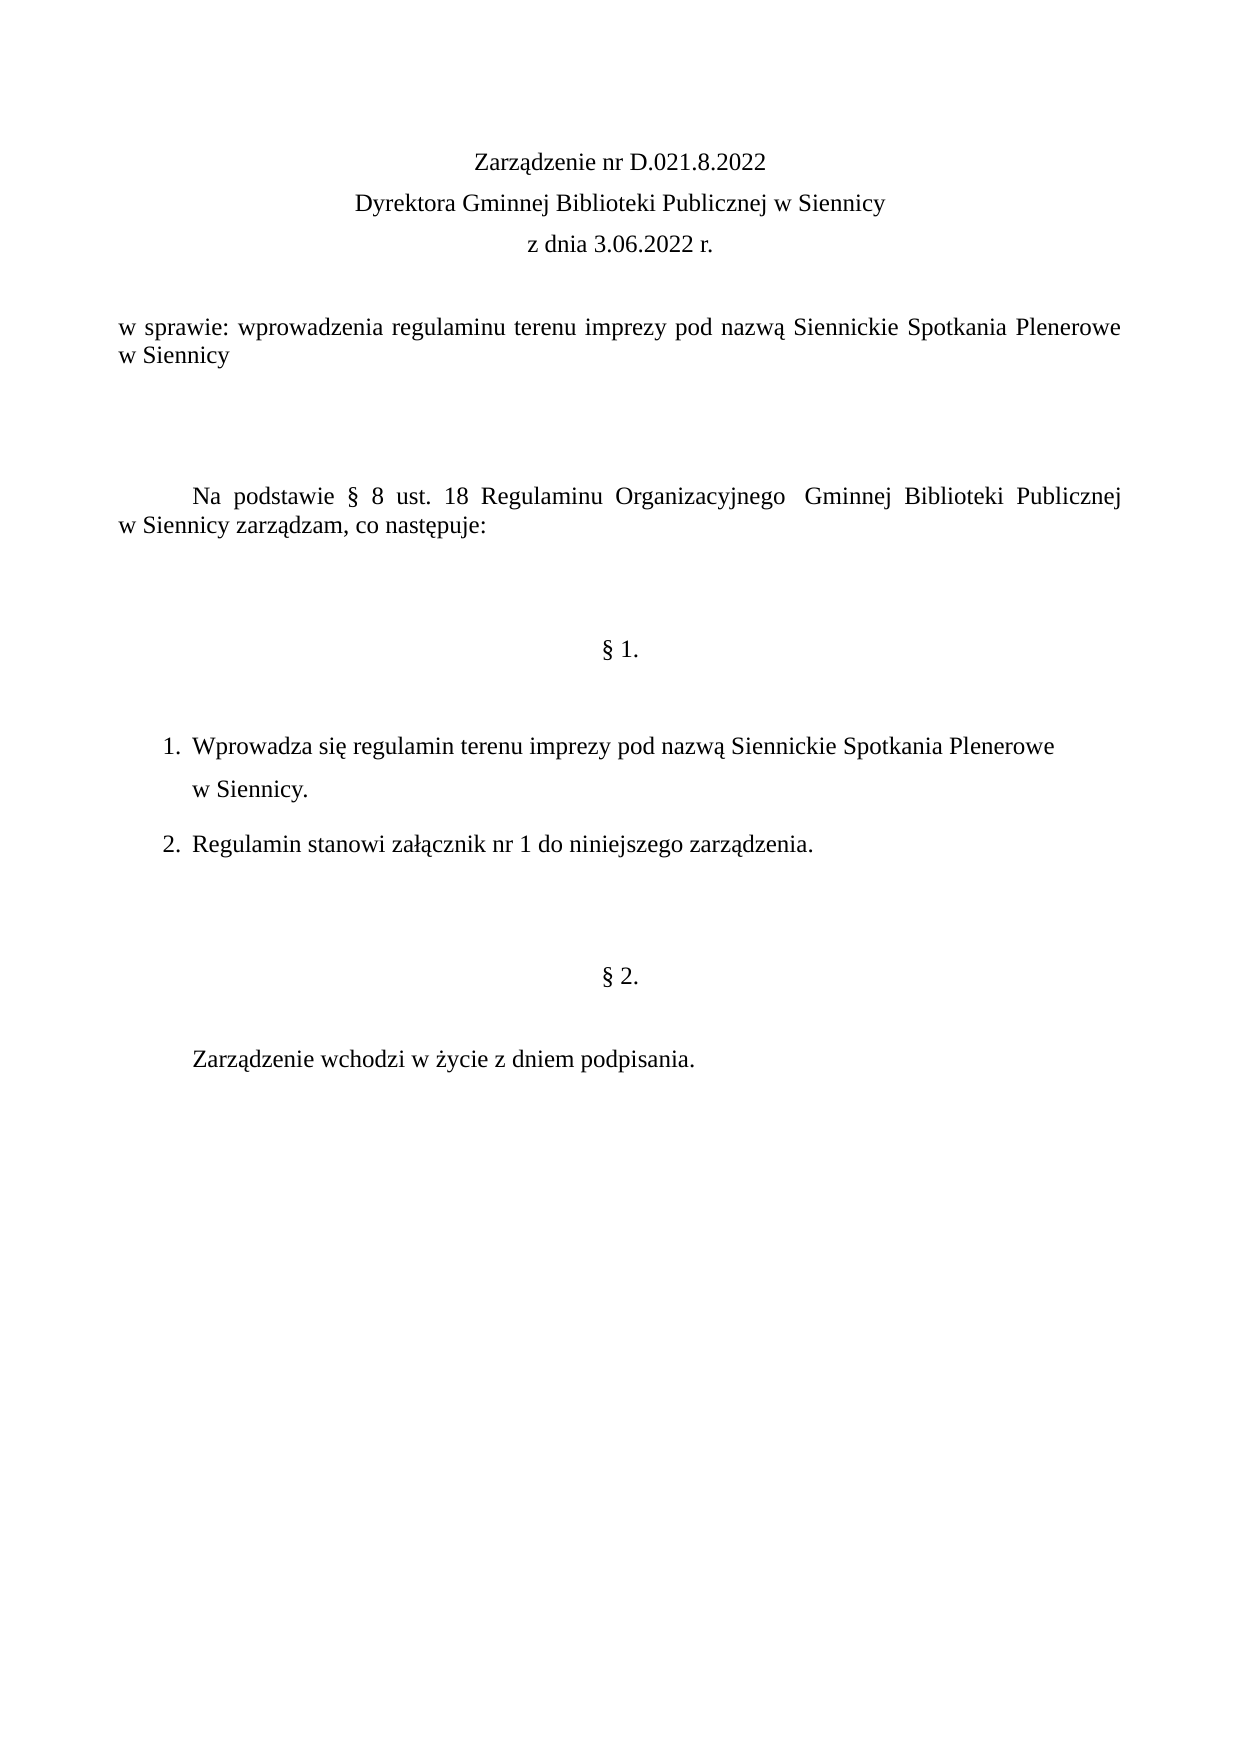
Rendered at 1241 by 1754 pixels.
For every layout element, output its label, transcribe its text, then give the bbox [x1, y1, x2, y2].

list Wprowadza się regulamin terenu imprezy pod nazwą Siennickie Spotkania Plenerowe w Siennicy. [162, 731, 1122, 803]
list Regulamin stanowi załącznik nr 1 do niniejszego zarządzenia. [162, 829, 1122, 858]
text Zarządzenie wchodzi w życie z dniem podpisania. [118, 1044, 1122, 1073]
text § 2. [118, 961, 1122, 990]
text Dyrektora Gminnej Biblioteki Publicznej w Siennicy [118, 188, 1122, 217]
text § 1. [118, 634, 1122, 663]
text z dnia 3.06.2022 r. [118, 229, 1122, 258]
text Na podstawie § 8 ust. 18 Regulaminu Organizacyjnego Gminnej Biblioteki Publicznej w Siennicy zarządzam, co następuje: [118, 481, 1122, 539]
text Zarządzenie nr D.021.8.2022 [118, 147, 1122, 176]
text w sprawie: wprowadzenia regulaminu terenu imprezy pod nazwą Siennickie Spotkania Plenerowe w Siennicy [118, 312, 1122, 369]
